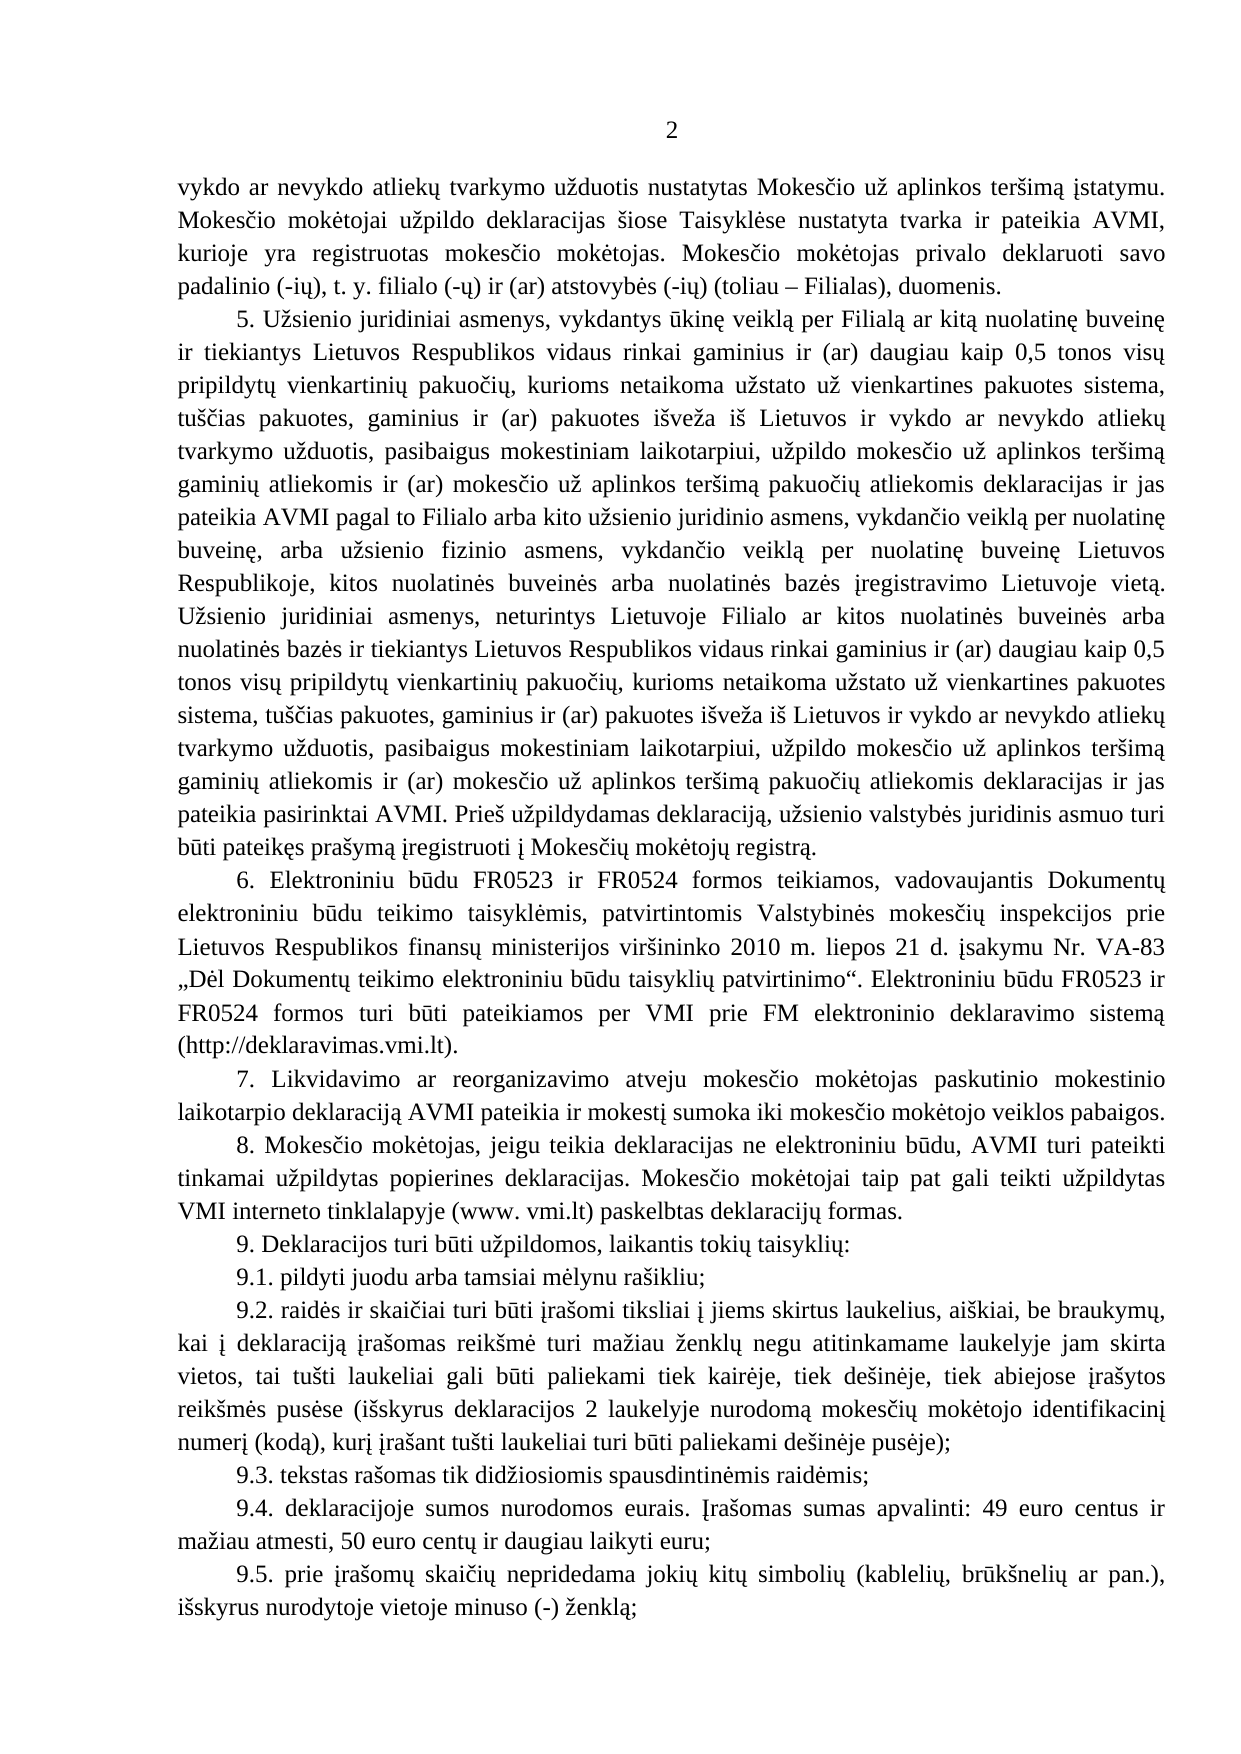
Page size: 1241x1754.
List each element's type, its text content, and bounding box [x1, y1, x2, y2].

text 9. Deklaracijos turi būti užpildomos, laikantis tokių taisyklių: [177, 1229, 1166, 1257]
text 9.1. pildyti juodu arba tamsiai mėlynu rašikliu; [177, 1262, 1166, 1291]
text 7. Likvidavimo ar reorganizavimo atveju mokesčio mokėtojas paskutinio mokestinio laikotarpio deklaraciją AVMI pateikia ir mokestį sumoka iki mokesčio mokėtojo veiklos pabaigos. [177, 1064, 1166, 1125]
text 5. Užsienio juridiniai asmenys, vykdantys ūkinę veiklą per Filialą ar kitą nuolatinę buveinę ir tiekiantys Lietuvos Respublikos vidaus rinkai gaminius ir (ar) daugiau kaip 0,5 tonos visų pripildytų vienkartinių pakuočių, kurioms netaikoma užstato už vienkartines pakuotes sistema, tuščias pakuotes, gaminius ir (ar) pakuotes išveža iš Lietuvos ir vykdo ar nevykdo atliekų tvarkymo užduotis, pasibaigus mokestiniam laikotarpiui, užpildo mokesčio už aplinkos teršimą gaminių atliekomis ir (ar) mokesčio už aplinkos teršimą pakuočių atliekomis deklaracijas ir jas pateikia AVMI pagal to Filialo arba kito užsienio juridinio asmens, vykdančio veiklą per nuolatinę buveinę, arba užsienio fizinio asmens, vykdančio veiklą per nuolatinę buveinę Lietuvos Respublikoje, kitos nuolatinės buveinės arba nuolatinės bazės įregistravimo Lietuvoje vietą. Užsienio juridiniai asmenys, neturintys Lietuvoje Filialo ar kitos nuolatinės buveinės arba nuolatinės bazės ir tiekiantys Lietuvos Respublikos vidaus rinkai gaminius ir (ar) daugiau kaip 0,5 tonos visų pripildytų vienkartinių pakuočių, kurioms netaikoma užstato už vienkartines pakuotes sistema, tuščias pakuotes, gaminius ir (ar) pakuotes išveža iš Lietuvos ir vykdo ar nevykdo atliekų tvarkymo užduotis, pasibaigus mokestiniam laikotarpiui, užpildo mokesčio už aplinkos teršimą gaminių atliekomis ir (ar) mokesčio už aplinkos teršimą pakuočių atliekomis deklaracijas ir jas pateikia pasirinktai AVMI. Prieš užpildydamas deklaraciją, užsienio valstybės juridinis asmuo turi būti pateikęs prašymą įregistruoti į Mokesčių mokėtojų registrą. [177, 304, 1166, 861]
text 9.2. raidės ir skaičiai turi būti įrašomi tiksliai į jiems skirtus laukelius, aiškiai, be braukymų, kai į deklaraciją įrašomas reikšmė turi mažiau ženklų negu atitinkamame laukelyje jam skirta vietos, tai tušti laukeliai gali būti paliekami tiek kairėje, tiek dešinėje, tiek abiejose įrašytos reikšmės pusėse (išskyrus deklaracijos 2 laukelyje nurodomą mokesčių mokėtojo identifikacinį numerį (kodą), kurį įrašant tušti laukeliai turi būti paliekami dešinėje pusėje); [177, 1295, 1166, 1456]
text 9.3. tekstas rašomas tik didžiosiomis spausdintinėmis raidėmis; [177, 1460, 1166, 1489]
text 6. Elektroniniu būdu FR0523 ir FR0524 formos teikiamos, vadovaujantis Dokumentų elektroniniu būdu teikimo taisyklėmis, patvirtintomis Valstybinės mokesčių inspekcijos prie Lietuvos Respublikos finansų ministerijos viršininko 2010 m. liepos 21 d. įsakymu Nr. VA-83 „Dėl Dokumentų teikimo elektroniniu būdu taisyklių patvirtinimo“. Elektroniniu būdu FR0523 ir FR0524 formos turi būti pateikiamos per VMI prie FM elektroninio deklaravimo sistemą (http://deklaravimas.vmi.lt). [177, 866, 1166, 1059]
text 9.4. deklaracijoje sumos nurodomos eurais. Įrašomas sumas apvalinti: 49 euro centus ir mažiau atmesti, 50 euro centų ir daugiau laikyti euru; [177, 1493, 1166, 1555]
text vykdo ar nevykdo atliekų tvarkymo užduotis nustatytas Mokesčio už aplinkos teršimą įstatymu. Mokesčio mokėtojai užpildo deklaracijas šiose Taisyklėse nustatyta tvarka ir pateikia AVMI, kurioje yra registruotas mokesčio mokėtojas. Mokesčio mokėtojas privalo deklaruoti savo padalinio (-ių), t. y. filialo (-ų) ir (ar) atstovybės (-ių) (toliau – Filialas), duomenis. [177, 172, 1166, 300]
text 8. Mokesčio mokėtojas, jeigu teikia deklaracijas ne elektroniniu būdu, AVMI turi pateikti tinkamai užpildytas popierines deklaracijas. Mokesčio mokėtojai taip pat gali teikti užpildytas VMI interneto tinklalapyje (www. vmi.lt) paskelbtas deklaracijų formas. [177, 1130, 1166, 1224]
text 9.5. prie įrašomų skaičių nepridedama jokių kitų simbolių (kablelių, brūkšnelių ar pan.), išskyrus nurodytoje vietoje minuso (-) ženklą; [177, 1559, 1166, 1621]
